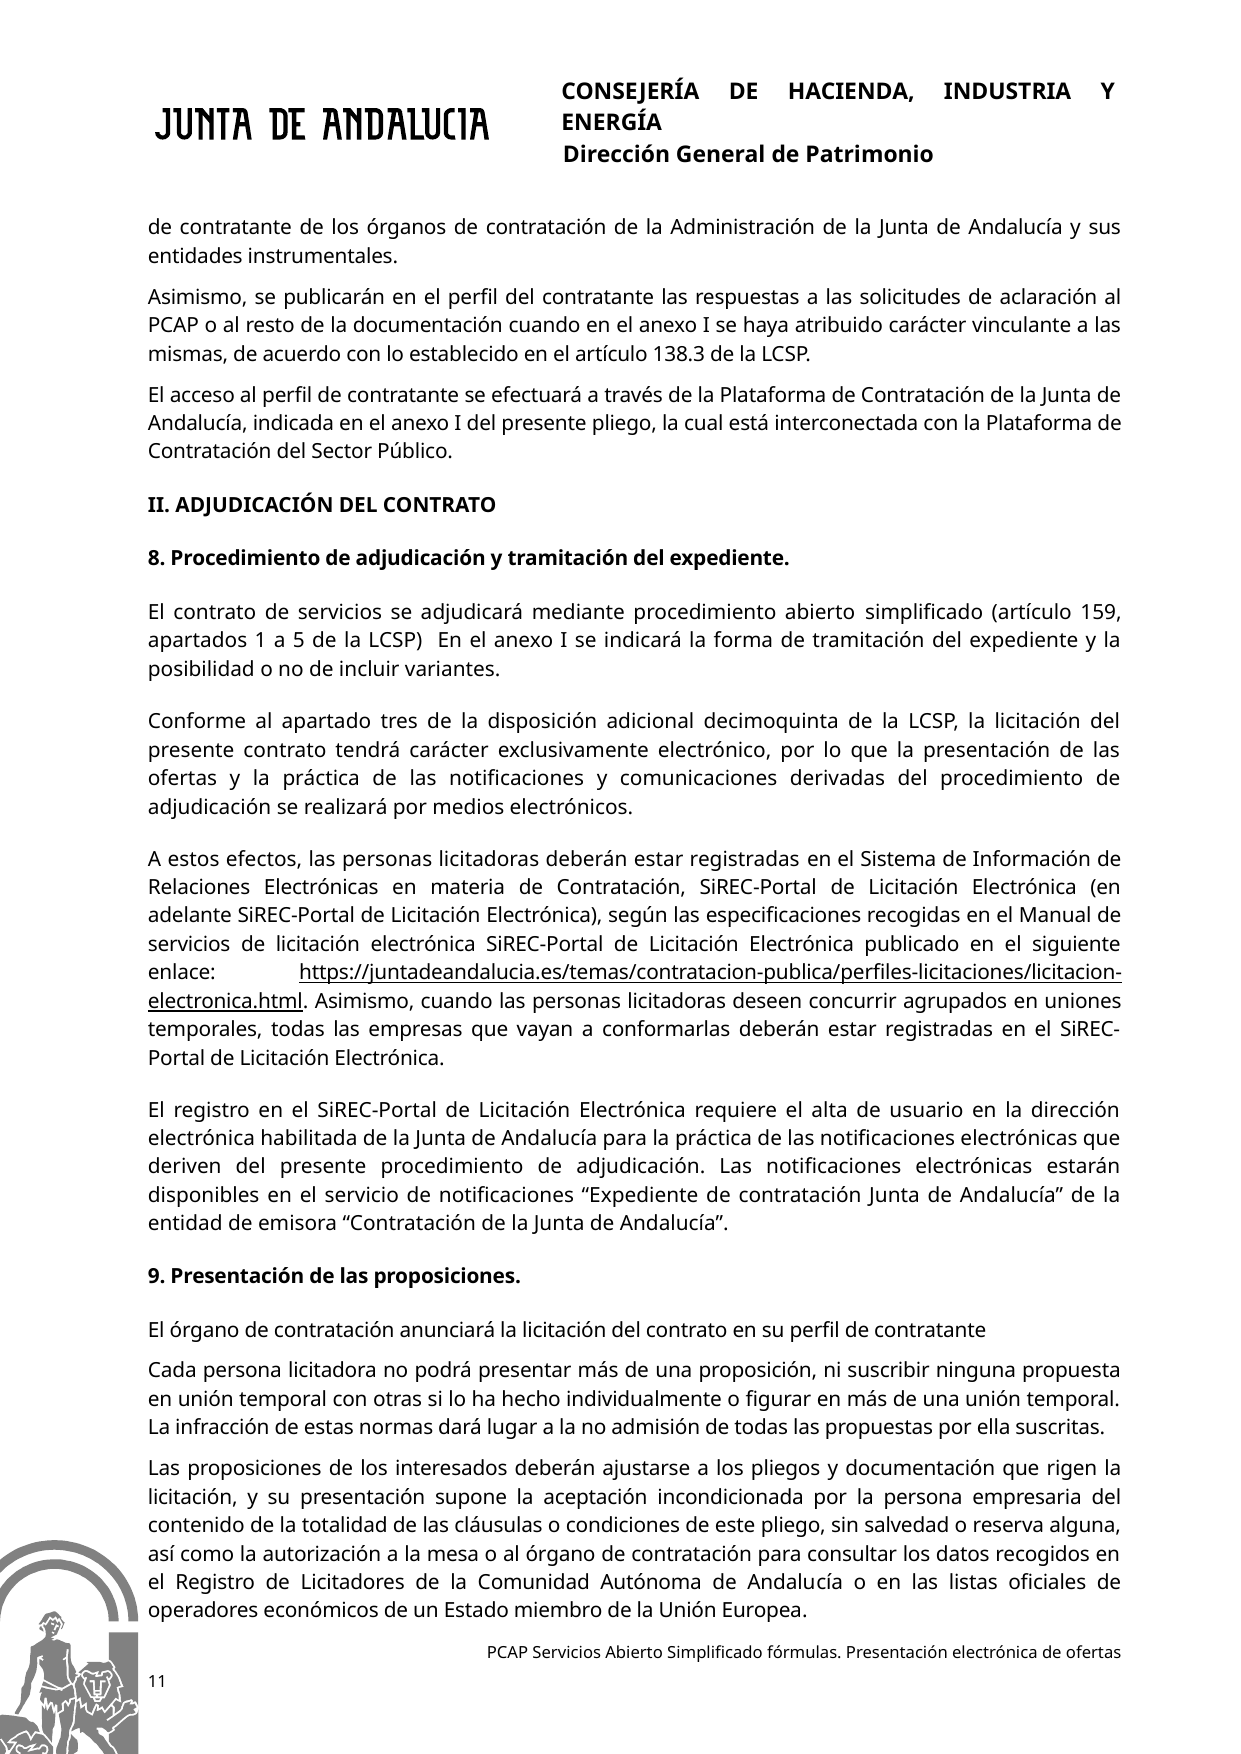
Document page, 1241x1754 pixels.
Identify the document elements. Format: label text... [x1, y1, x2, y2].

text El órgano de contratación anunciará la licitación del contrato en su perfil de contratante [148, 1315, 1122, 1343]
text El contrato de servicios se adjudicará mediante procedimiento abierto simplificado (artículo 159, apartados 1 a 5 de la LCSP) En el anexo I se indicará la forma de tramitación del expediente y la posibilidad o no de incluir variantes. [148, 597, 1122, 682]
text Cada persona licitadora no podrá presentar más de una proposición, ni suscribir ninguna propuesta en unión temporal con otras si lo ha hecho individualmente o figurar en más de una unión temporal. La infracción de estas normas dará lugar a la no admisión de todas las propuestas por ella suscritas. [148, 1356, 1122, 1441]
text Las proposiciones de los interesados deberán ajustarse a los pliegos y documentación que rigen la licitación, y su presentación supone la aceptación incondicionada por la persona empresaria del contenido de la totalidad de las cláusulas o condiciones de este pliego, sin salvedad o reserva alguna, así como la autorización a la mesa o al órgano de contratación para consultar los datos recogidos en el Registro de Licitadores de la Comunidad Autónoma de Andalucía o en las listas oficiales de operadores económicos de un Estado miembro de la Unión Europea. [148, 1453, 1122, 1624]
text A estos efectos, las personas licitadoras deberán estar registradas en el Sistema de Información de Relaciones Electrónicas en materia de Contratación, SiREC-Portal de Licitación Electrónica (en adelante SiREC-Portal de Licitación Electrónica), según las especificaciones recogidas en el Manual de servicios de licitación electrónica SiREC-Portal de Licitación Electrónica publicado en el siguiente enlace: https://juntadeandalucia.es/temas/contratacion-publica/perfiles-licitaciones/licitacion-electronica.html. Asimismo, cuando las personas licitadoras deseen concurrir agrupados en uniones temporales, todas las empresas que vayan a conformarlas deberán estar registradas en el SiREC-Portal de Licitación Electrónica. [148, 844, 1122, 1071]
text El registro en el SiREC-Portal de Licitación Electrónica requiere el alta de usuario en la dirección electrónica habilitada de la Junta de Andalucía para la práctica de las notificaciones electrónicas que deriven del presente procedimiento de adjudicación. Las notificaciones electrónicas estarán disponibles en el servicio de notificaciones “Expediente de contratación Junta de Andalucía” de la entidad de emisora “Contratación de la Junta de Andalucía”. [148, 1095, 1122, 1237]
text de contratante de los órganos de contratación de la Administración de la Junta de Andalucía y sus entidades instrumentales. [148, 212, 1122, 269]
text Conforme al apartado tres de la disposición adicional decimoquinta de la LCSP, la licitación del presente contrato tendrá carácter exclusivamente electrónico, por lo que la presentación de las ofertas y la práctica de las notificaciones y comunicaciones derivadas del procedimiento de adjudicación se realizará por medios electrónicos. [148, 706, 1122, 820]
text El acceso al perfil de contratante se efectuará a través de la Plataforma de Contratación de la Junta de Andalucía, indicada en el anexo I del presente pliego, la cual está interconectada con la Plataforma de Contratación del Sector Público. [148, 380, 1122, 465]
text 8. Procedimiento de adjudicación y tramitación del expediente. [148, 543, 1122, 572]
text II. ADJUDICACIÓN DEL CONTRATO [148, 490, 1122, 518]
text Asimismo, se publicarán en el perfil del contratante las respuestas a las solicitudes de aclaración al PCAP o al resto de la documentación cuando en el anexo I se haya atribuido carácter vinculante a las mismas, de acuerdo con lo establecido en el artículo 138.3 de la LCSP. [148, 282, 1122, 367]
text 9. Presentación de las proposiciones. [148, 1261, 1122, 1290]
